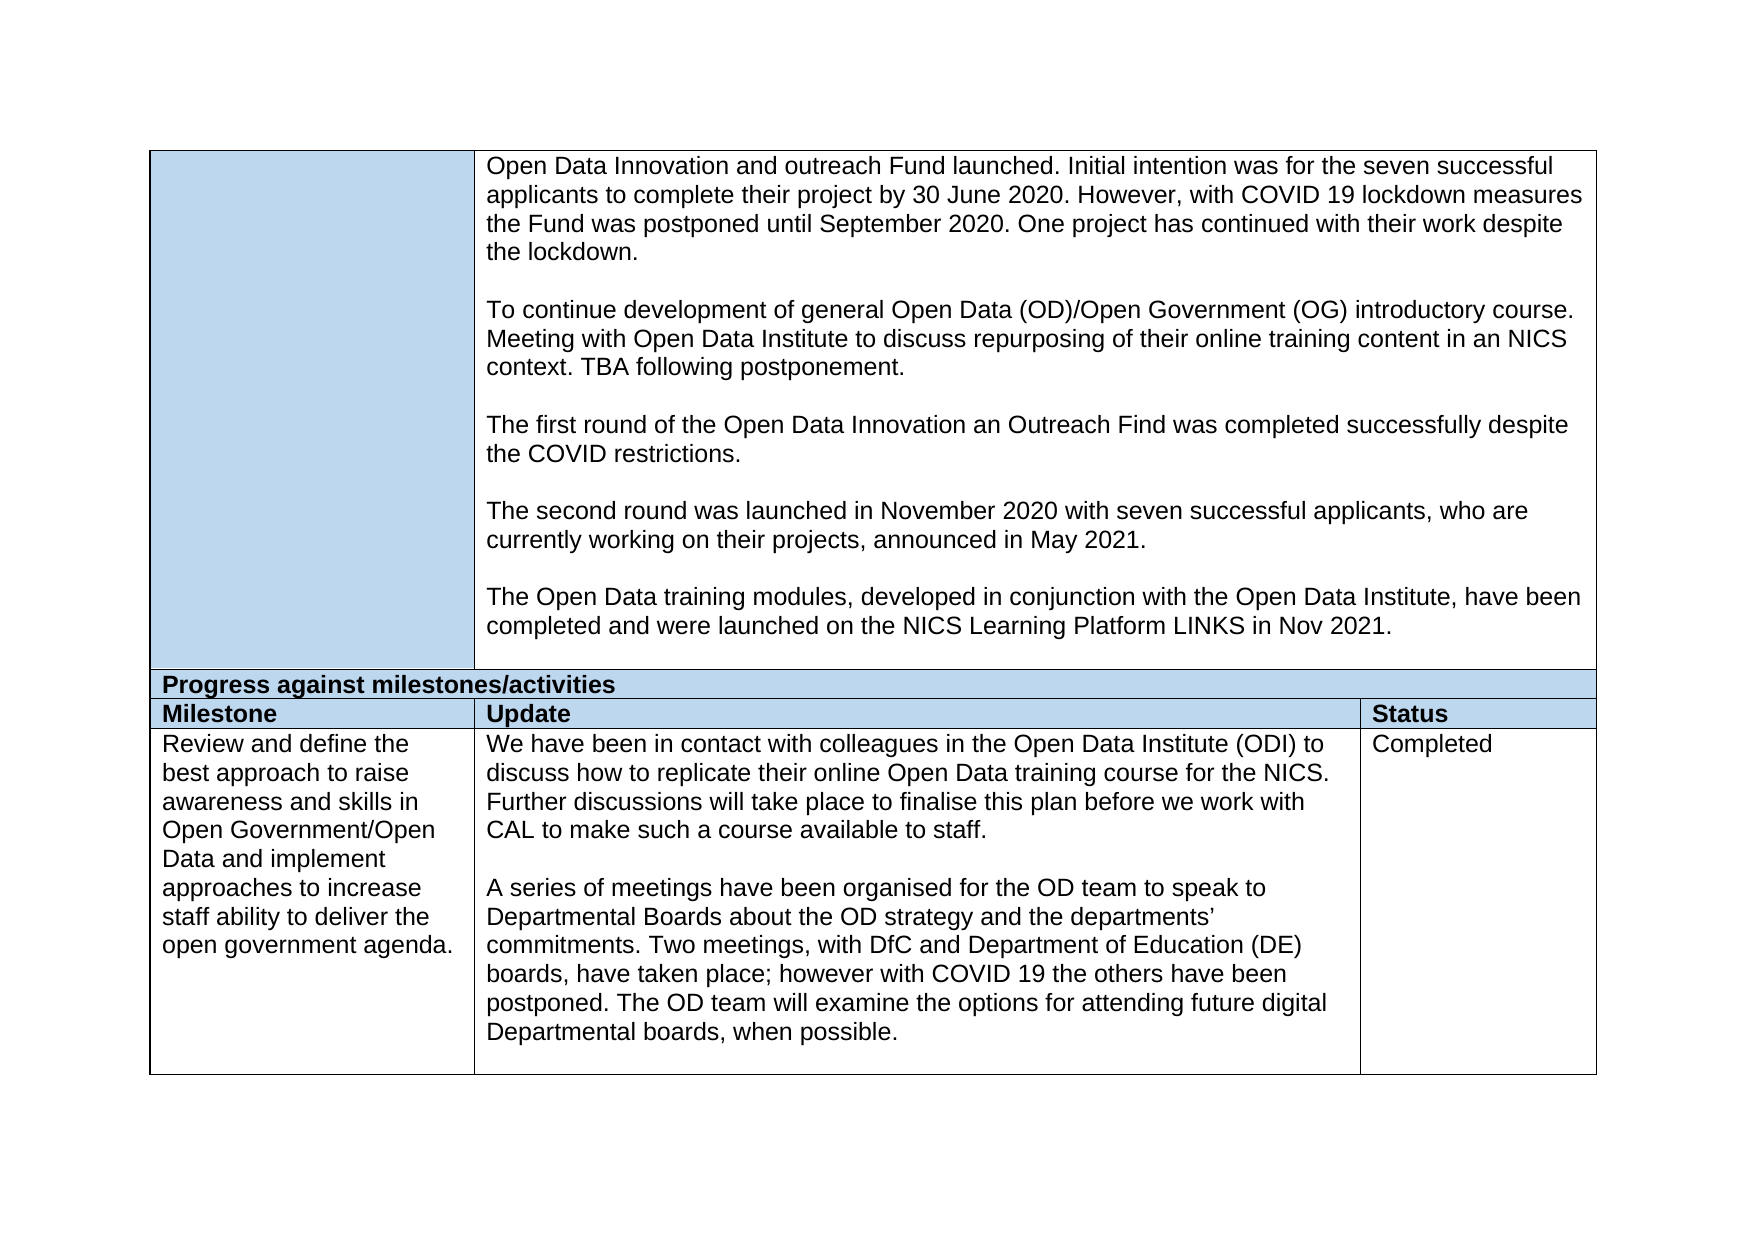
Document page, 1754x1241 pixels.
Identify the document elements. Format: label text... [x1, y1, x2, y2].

table_cell Completed [1361, 729, 1596, 1074]
table_cell Status [1361, 699, 1596, 728]
table_cell Milestone [151, 699, 474, 728]
table_cell Open Data Innovation and outreach Fund launched. Initial intention was for the seven successful applicants to complete their project by 30 June 2020. However, with COVID 19 lockdown measures the Fund was postponed until September 2020. One project has continued with their work despite the lockdown. To continue development of general Open Data (OD)/Open Government (OG) introductory course. Meeting with Open Data Institute to discuss repurposing of their online training content in an NICS context. TBA following postponement. The first round of the Open Data Innovation an Outreach Find was completed successfully despite the COVID restrictions. The second round was launched in November 2020 with seven successful applicants, who are currently working on their projects, announced in May 2021. The Open Data training modules, developed in conjunction with the Open Data Institute, have been completed and were launched on the NICS Learning Platform LINKS in Nov 2021. [475, 151, 1596, 668]
table_cell [151, 151, 474, 668]
table_cell Update [475, 699, 1360, 728]
table_cell Review and define the best approach to raise awareness and skills in Open Government/Open Data and implement approaches to increase staff ability to deliver the open government agenda. [151, 729, 474, 1074]
table_cell We have been in contact with colleagues in the Open Data Institute (ODI) to discuss how to replicate their online Open Data training course for the NICS. Further discussions will take place to finalise this plan before we work with CAL to make such a course available to staff. A series of meetings have been organised for the OD team to speak to Departmental Boards about the OD strategy and the departments’ commitments. Two meetings, with DfC and Department of Education (DE) boards, have taken place; however with COVID 19 the others have been postponed. The OD team will examine the options for attending future digital Departmental boards, when possible. [475, 729, 1360, 1074]
table_cell Progress against milestones/activities [151, 670, 1596, 698]
